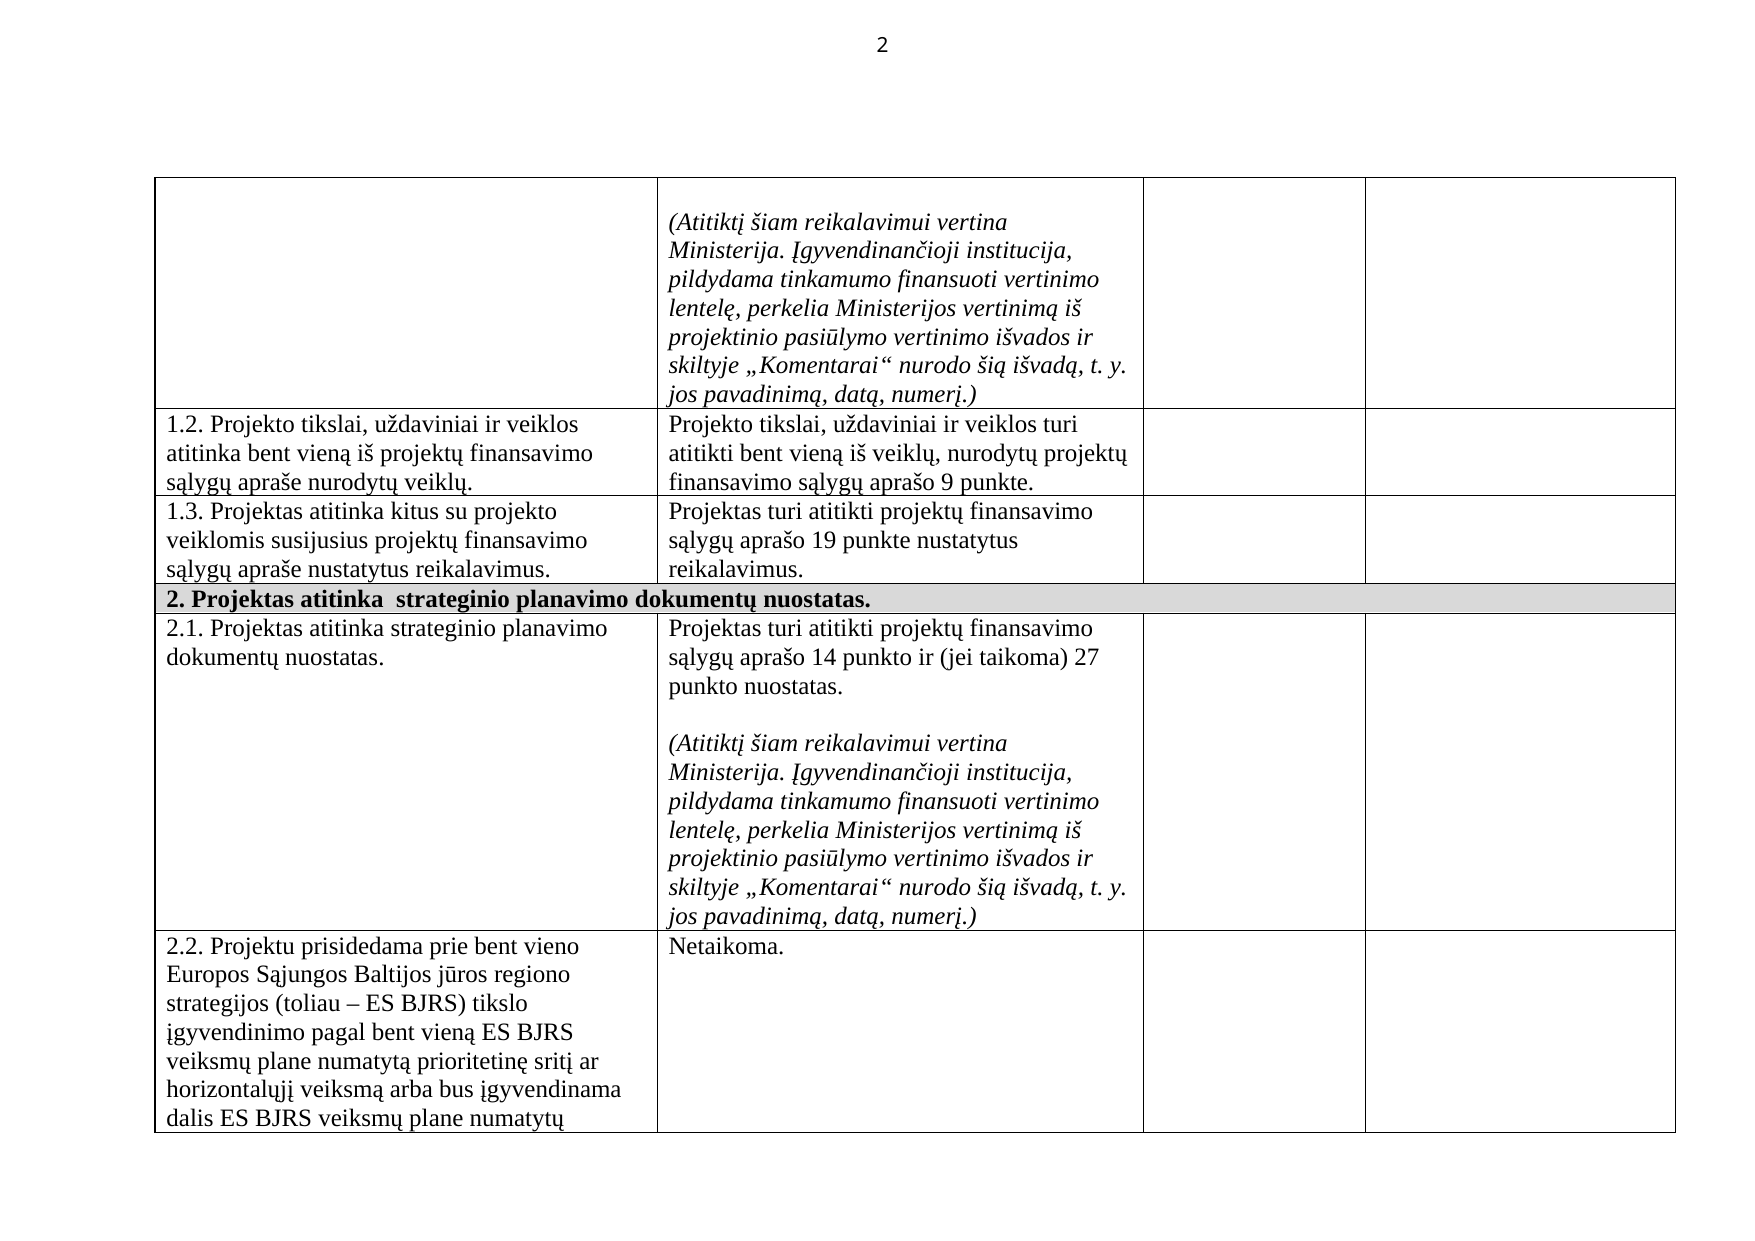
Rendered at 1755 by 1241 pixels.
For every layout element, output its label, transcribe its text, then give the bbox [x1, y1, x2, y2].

table_cell Projektas turi atitikti projektų finansavimo sąlygų aprašo 14 punkto ir (jei taikoma) 27 punkto nuostatas. (Atitiktį šiam reikalavimui vertina Ministerija. Įgyvendinančioji institucija, pildydama tinkamumo finansuoti vertinimo lentelę, perkelia Ministerijos vertinimą iš projektinio pasiūlymo vertinimo išvados ir skiltyje „Komentarai“ nurodo šią išvadą, t. y. jos pavadinimą, datą, numerį.) [658, 614, 1143, 930]
table_cell [156, 178, 657, 408]
table_cell (Atitiktį šiam reikalavimui vertina Ministerija. Įgyvendinančioji institucija, pildydama tinkamumo finansuoti vertinimo lentelę, perkelia Ministerijos vertinimą iš projektinio pasiūlymo vertinimo išvados ir skiltyje „Komentarai“ nurodo šią išvadą, t. y. jos pavadinimą, datą, numerį.) [658, 178, 1143, 408]
table_cell Projektas turi atitikti projektų finansavimo sąlygų aprašo 19 punkte nustatytus reikalavimus. [658, 496, 1143, 583]
table_cell [1144, 931, 1365, 1132]
table_cell 2.1. Projektas atitinka strateginio planavimo dokumentų nuostatas. [156, 614, 657, 930]
table_cell [1144, 409, 1365, 495]
table_cell 2.2. Projektu prisidedama prie bent vieno Europos Sąjungos Baltijos jūros regiono strategijos (toliau – ES BJRS) tikslo įgyvendinimo pagal bent vieną ES BJRS veiksmų plane numatytą prioritetinę sritį ar horizontalųjį veiksmą arba bus įgyvendinama dalis ES BJRS veiksmų plane numatytų [156, 931, 657, 1132]
table_cell Projekto tikslai, uždaviniai ir veiklos turi atitikti bent vieną iš veiklų, nurodytų projektų finansavimo sąlygų aprašo 9 punkte. [658, 409, 1143, 495]
table_cell Netaikoma. [658, 931, 1143, 1132]
table_cell 1.3. Projektas atitinka kitus su projekto veiklomis susijusius projektų finansavimo sąlygų apraše nustatytus reikalavimus. [156, 496, 657, 583]
table_cell [1366, 409, 1675, 495]
table_cell [1144, 614, 1365, 930]
table_cell [1144, 178, 1365, 408]
table_cell 2. Projektas atitinka strateginio planavimo dokumentų nuostatas. [156, 584, 1675, 612]
table_cell [1366, 931, 1675, 1132]
table_cell 1.2. Projekto tikslai, uždaviniai ir veiklos atitinka bent vieną iš projektų finansavimo sąlygų apraše nurodytų veiklų. [156, 409, 657, 495]
table_cell [1366, 496, 1675, 583]
table_cell [1366, 178, 1675, 408]
table_cell [1366, 614, 1675, 930]
table_cell [1144, 496, 1365, 583]
